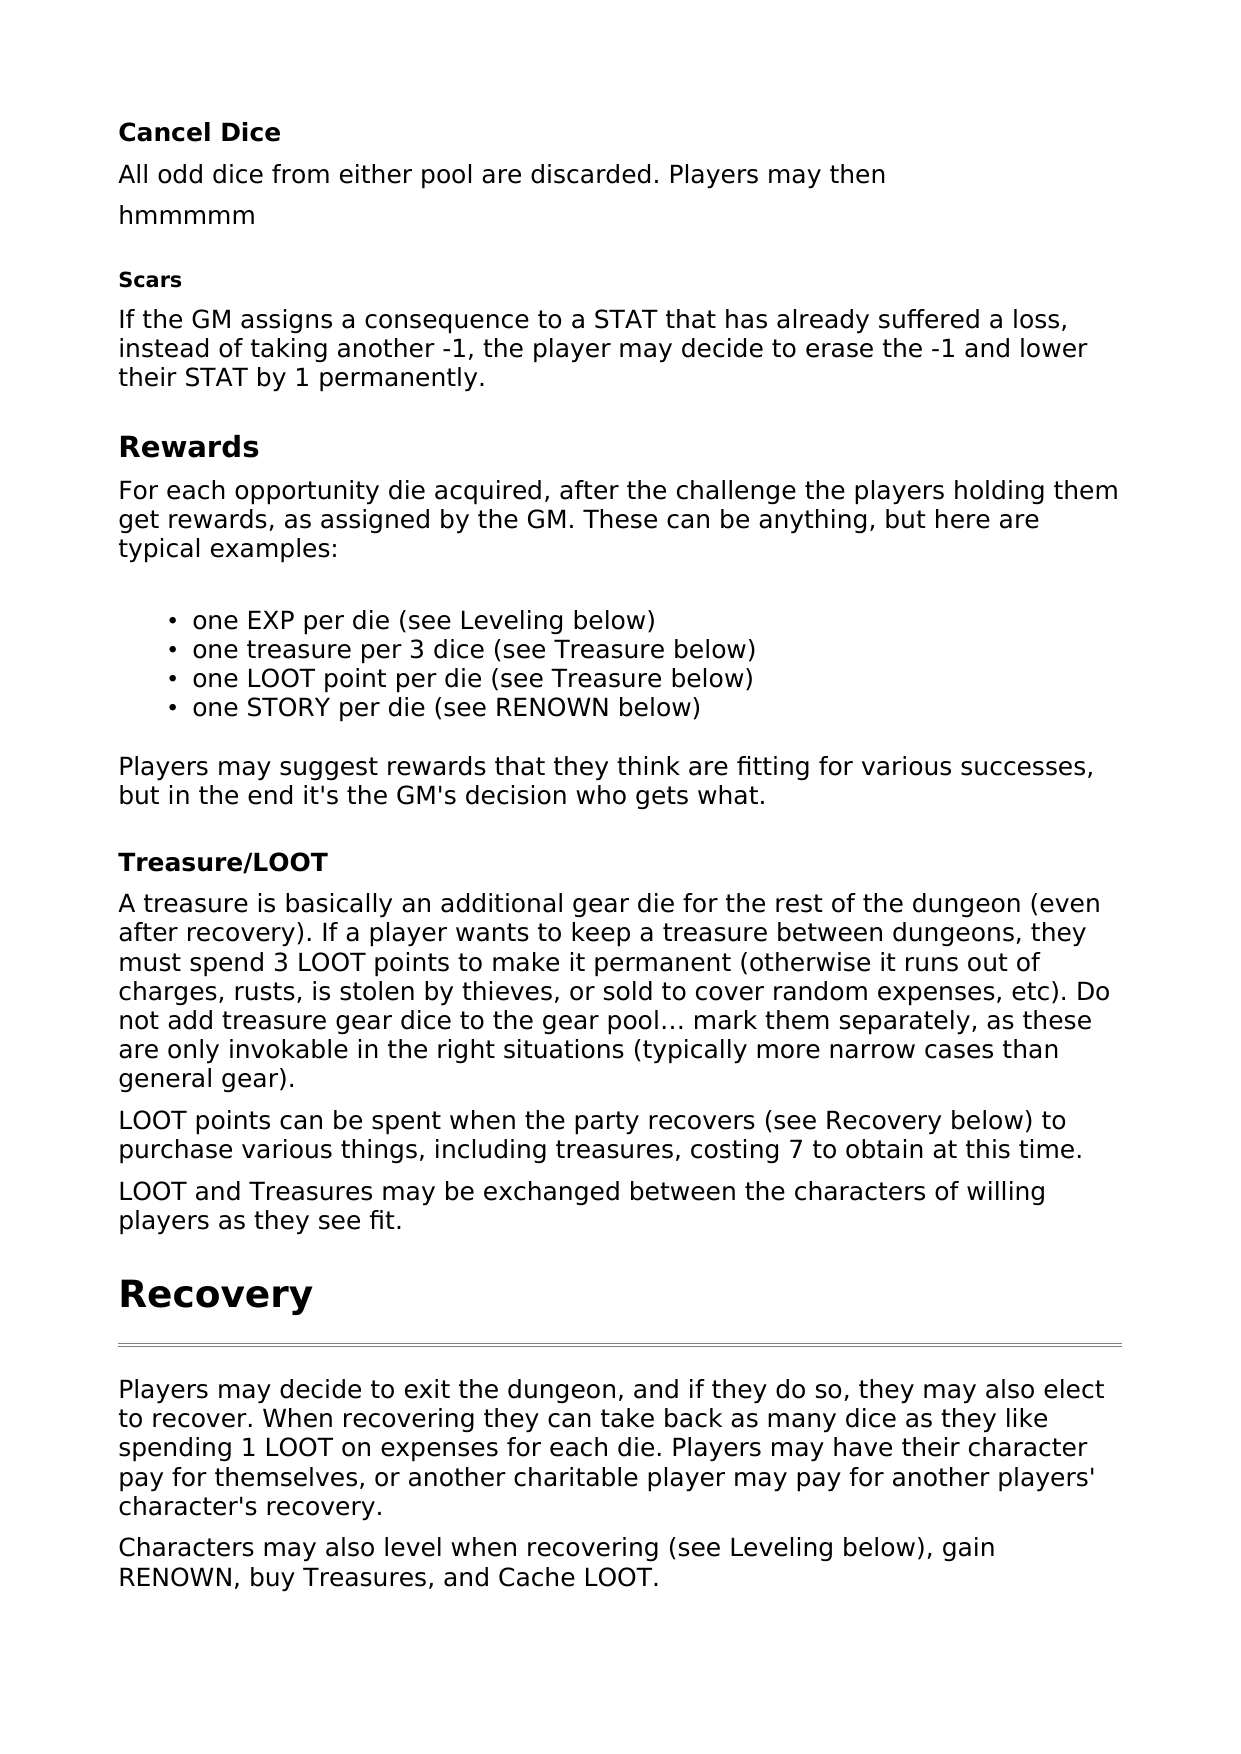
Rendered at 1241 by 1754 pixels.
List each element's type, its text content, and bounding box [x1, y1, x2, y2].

text LOOT points can be spent when the party recovers (see Recovery below) to purchase various things, including treasures, costing 7 to obtain at this time. [118, 1106, 1122, 1164]
text A treasure is basically an additional gear die for the rest of the dungeon (even after recovery). If a player wants to keep a treasure between dungeons, they must spend 3 LOOT points to make it permanent (otherwise it runs out of charges, rusts, is stolen by thieves, or sold to cover random expenses, etc). Do not add treasure gear dice to the gear pool… mark them separately, as these are only invokable in the right situations (typically more narrow cases than general gear). [118, 889, 1122, 1094]
subtitle Recovery [118, 1273, 1122, 1316]
text Players may suggest rewards that they think are fitting for various successes, but in the end it's the GM's decision who gets what. [118, 752, 1122, 810]
subtitle Rewards [118, 430, 1122, 464]
text LOOT and Treasures may be exchanged between the characters of willing players as they see fit. [118, 1177, 1122, 1235]
text If the GM assigns a consequence to a STAT that has already suffered a loss, instead of taking another -1, the player may decide to erase the -1 and lower their STAT by 1 permanently. [118, 305, 1122, 392]
text Players may decide to exit the dungeon, and if they do so, they may also elect to recover. When recovering they can take back as many dice as they like spending 1 LOOT on expenses for each die. Players may have their character pay for themselves, or another charitable player may pay for another players' character's recovery. [118, 1375, 1122, 1521]
list one EXP per die (see Leveling below) [177, 606, 1122, 635]
subtitle Treasure/LOOT [118, 848, 1122, 877]
text hmmmmm [118, 201, 1122, 231]
text Characters may also level when recovering (see Leveling below), gain RENOWN, buy Treasures, and Cache LOOT. [118, 1534, 1122, 1592]
list one treasure per 3 dice (see Treasure below) [177, 635, 1122, 664]
text For each opportunity die acquired, after the challenge the players holding them get rewards, as assigned by the GM. These can be anything, but here are typical examples: [118, 476, 1122, 564]
subtitle Scars [118, 268, 1122, 292]
list one LOOT point per die (see Treasure below) [177, 664, 1122, 693]
list one STORY per die (see RENOWN below) [177, 693, 1122, 722]
text All odd dice from either pool are discarded. Players may then [118, 160, 1122, 189]
subtitle Cancel Dice [118, 118, 1122, 147]
